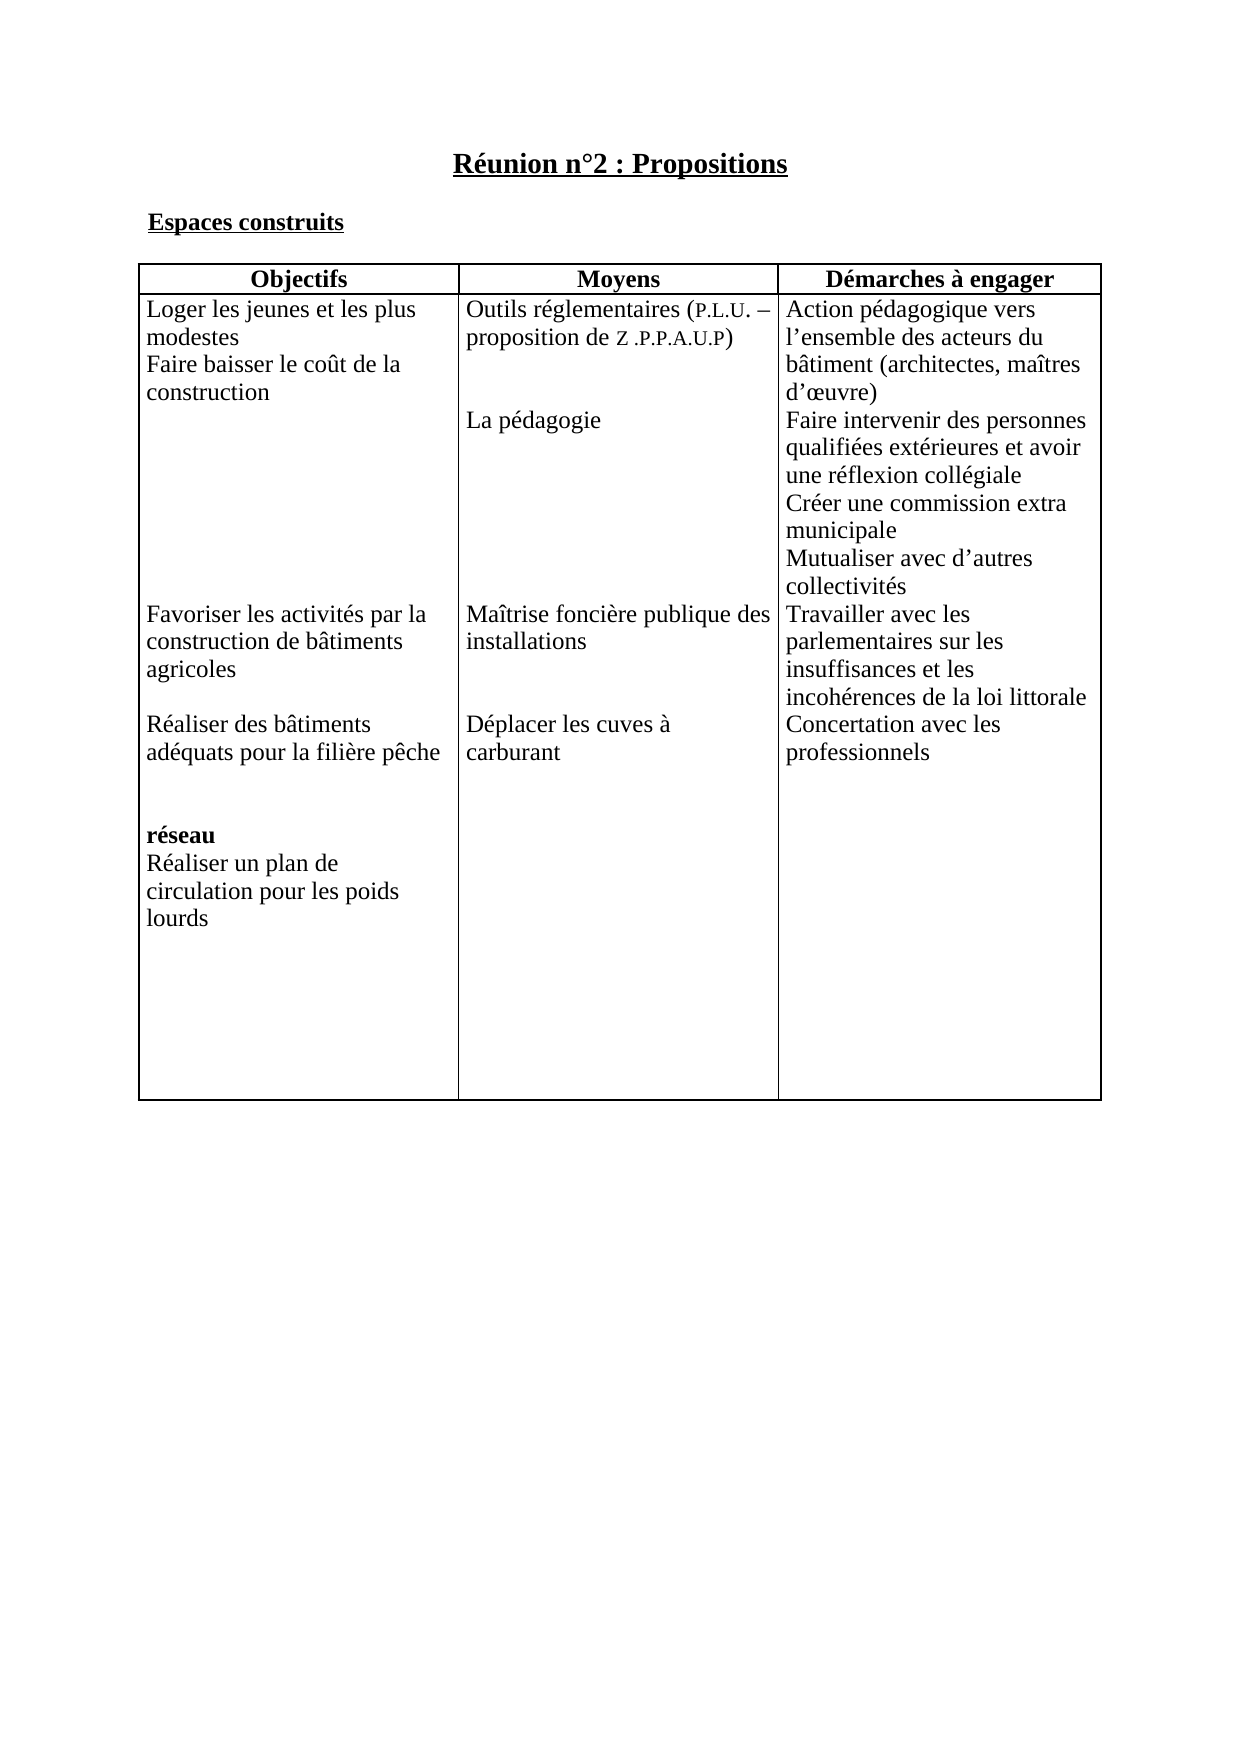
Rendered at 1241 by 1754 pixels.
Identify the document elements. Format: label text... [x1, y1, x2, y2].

table_cell [779, 960, 1100, 988]
text Espaces construits [148, 208, 1092, 235]
table_cell [459, 988, 778, 1015]
table_cell [140, 988, 458, 1015]
table_cell [779, 988, 1100, 1015]
table_cell [779, 932, 1100, 960]
table_cell [140, 766, 458, 794]
table_cell [779, 766, 1100, 794]
table_cell Outils réglementaires (P.L.U. – proposition de Z .P.P.A.U.P) [459, 295, 778, 406]
table_cell [779, 1015, 1100, 1043]
table_cell La pédagogie [459, 406, 778, 600]
table_cell [459, 794, 778, 821]
table_cell [459, 1043, 778, 1071]
table_cell Faire intervenir des personnes qualifiées extérieures et avoir une réflexion collégiale Créer une commission extra municipale Mutualiser avec d’autres collectivités [779, 406, 1100, 600]
table_cell [140, 406, 458, 600]
table_cell réseau [140, 821, 458, 849]
table_cell [140, 794, 458, 821]
table_cell [459, 1071, 778, 1098]
table_cell Concertation avec les professionnels [779, 711, 1100, 766]
table_cell [140, 932, 458, 960]
table_cell [459, 766, 778, 794]
table_header Moyens [460, 265, 777, 293]
text Réunion n°2 : Propositions [148, 148, 1092, 180]
table_cell Favoriser les activités par la construction de bâtiments agricoles [140, 600, 458, 711]
table_cell Déplacer les cuves à carburant [459, 711, 778, 766]
table_cell Réaliser un plan de circulation pour les poids lourds [140, 849, 458, 932]
table_cell [779, 821, 1100, 849]
table_cell [140, 1015, 458, 1043]
table_cell Réaliser des bâtiments adéquats pour la filière pêche [140, 711, 458, 766]
table_cell [779, 1071, 1100, 1098]
table_header Objectifs [140, 265, 458, 293]
table_cell [459, 849, 778, 932]
table_cell [140, 960, 458, 988]
table_cell [459, 932, 778, 960]
table_cell [459, 960, 778, 988]
table_cell [140, 1043, 458, 1071]
table_cell [779, 794, 1100, 821]
table_cell Maîtrise foncière publique des installations [459, 600, 778, 711]
table_cell [779, 849, 1100, 932]
table_cell [459, 1015, 778, 1043]
table_cell Loger les jeunes et les plus modestes Faire baisser le coût de la construction [140, 295, 458, 406]
table_cell Action pédagogique vers l’ensemble des acteurs du bâtiment (architectes, maîtres d’œuvre) [779, 295, 1100, 406]
table_cell Travailler avec les parlementaires sur les insuffisances et les incohérences de la loi littorale [779, 600, 1100, 711]
table_cell [779, 1043, 1100, 1071]
table_cell [140, 1071, 458, 1098]
table_header Démarches à engager [779, 265, 1100, 293]
table_cell [459, 821, 778, 849]
